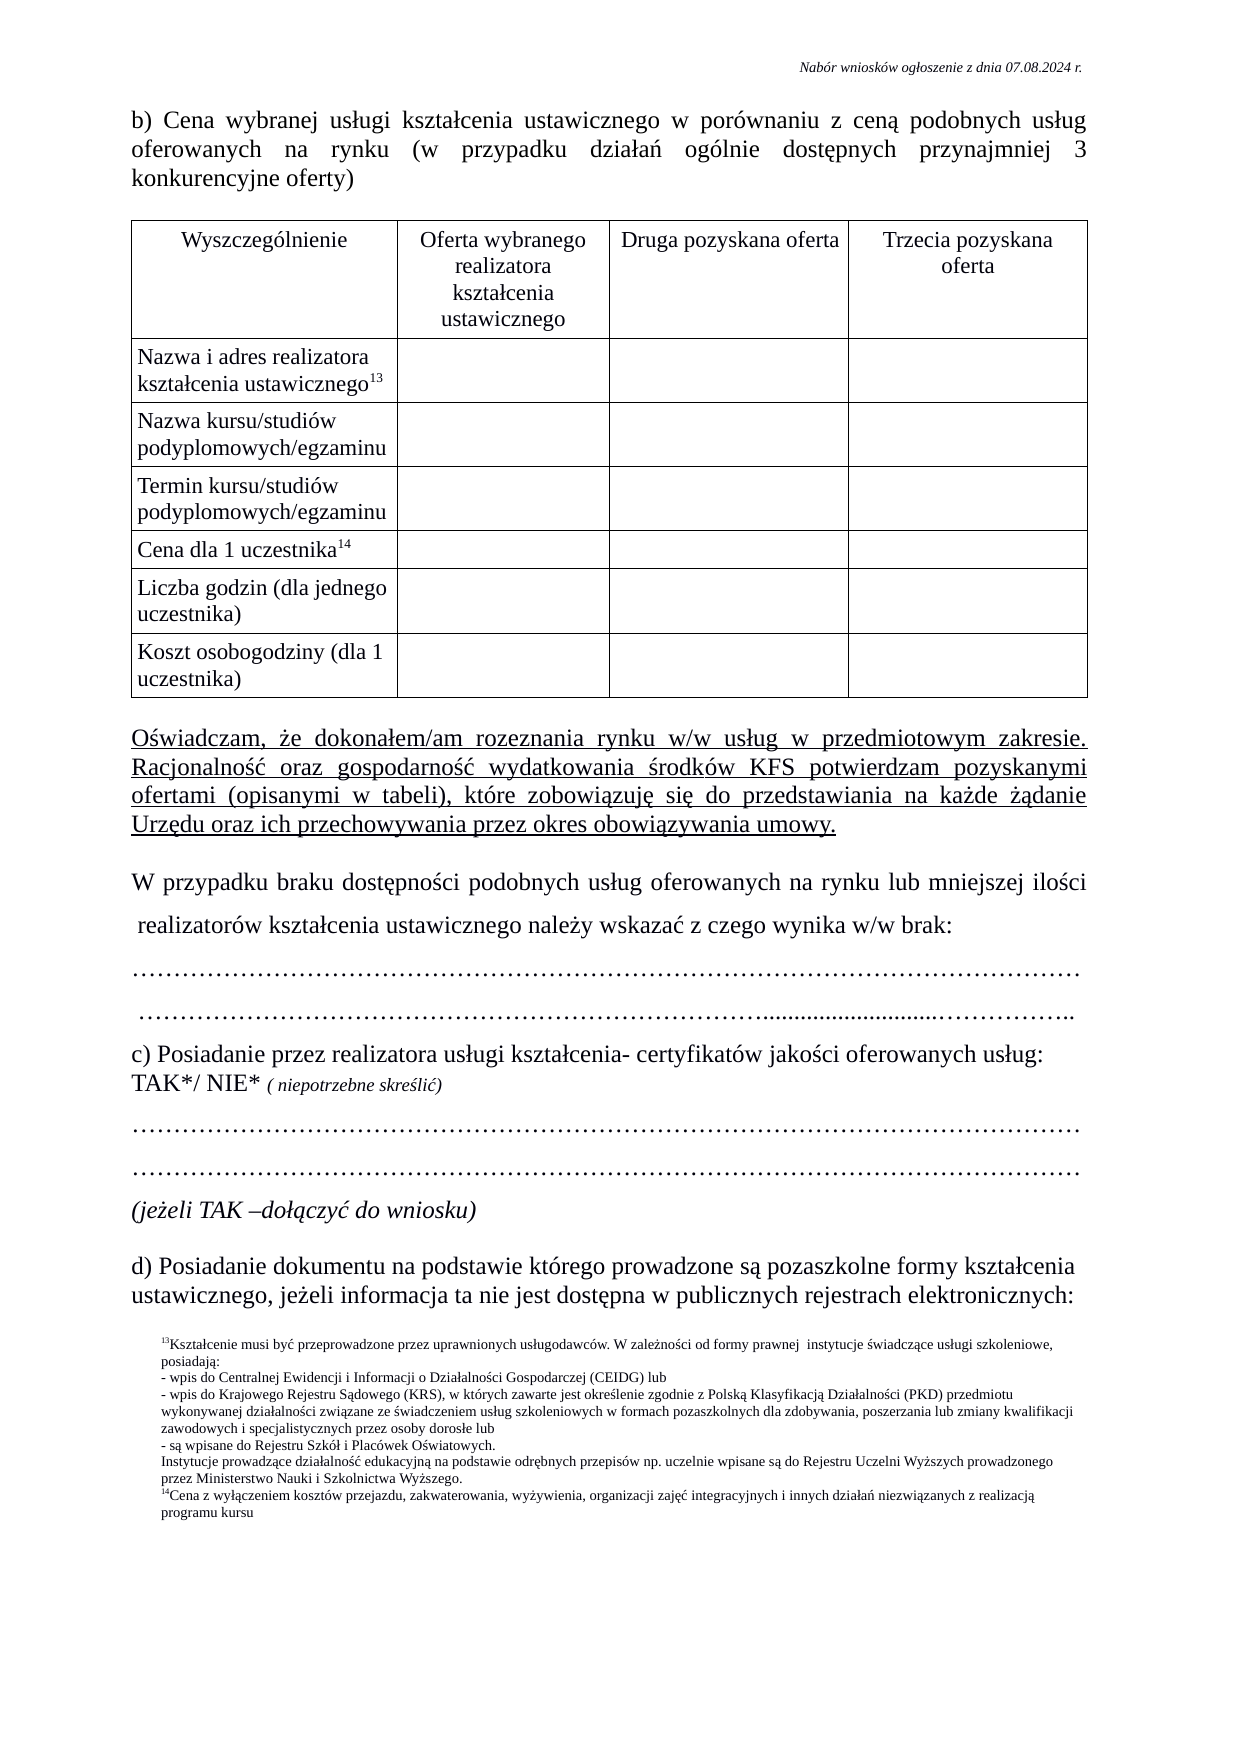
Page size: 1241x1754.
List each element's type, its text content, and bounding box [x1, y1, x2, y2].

text Racjonalność oraz gospodarność wydatkowania środków KFS potwierdzam pozyskanymi [131, 749, 1087, 777]
table_header Wyszczególnienie [132, 221, 397, 337]
table_header Oferta wybranego realizatora kształcenia ustawicznego [398, 221, 609, 337]
text d) Posiadanie dokumentu na podstawie którego prowadzone są pozaszkolne formy kształcenia ustawicznego, jeżeli informacja ta nie jest dostępna w publicznych rejestrach elektronicznych: [131, 1251, 1087, 1309]
table_cell [398, 569, 609, 632]
text …………………………………………………………………………………………………………………………………………………………………………………………………………(jeżeli TAK –dołączyć do wniosku) [131, 1109, 1087, 1224]
table_header Trzecia pozyskana oferta [849, 221, 1087, 337]
table_cell [398, 339, 609, 402]
table_cell Termin kursu/studiów podyplomowych/egzaminu [132, 467, 397, 530]
list W przypadku braku dostępności podobnych usług oferowanych na rynku lub mniejszej ilości realizatorów kształcenia ustawicznego należy wskazać z czego wynika w/w brak: [131, 867, 1087, 939]
table_cell [849, 339, 1087, 402]
list ………………………………………………………………………………………………………………………………………………………………………............................…………….. [131, 953, 1087, 1025]
table_header Druga pozyskana oferta [610, 221, 848, 337]
table_cell [849, 531, 1087, 568]
table_cell [610, 403, 848, 466]
table_cell [849, 403, 1087, 466]
table_cell [398, 467, 609, 530]
text b) Cena wybranej usługi kształcenia ustawicznego w porównaniu z ceną podobnych usług oferowanych na rynku (w przypadku działań ogólnie dostępnych przynajmniej 3 konkurencyjne oferty) [131, 105, 1087, 192]
table_cell Cena dla 1 uczestnika [132, 531, 397, 568]
text c) Posiadanie przez realizatora usługi kształcenia- certyfikatów jakości oferowanych usług: TAK*/ NIE* ( niepotrzebne skreślić) [131, 1039, 1087, 1097]
text Oświadczam, że dokonałem/am rozeznania rynku w/w usług w przedmiotowym zakresie. [131, 723, 1087, 748]
table_cell [610, 531, 848, 568]
table_cell [849, 634, 1087, 697]
text ofertami (opisanymi w tabeli), które zobowiązuję się do przedstawiania na każde żądanie [131, 778, 1087, 806]
table_cell [398, 531, 609, 568]
table_cell Koszt osobogodziny (dla 1 uczestnika) [132, 634, 397, 697]
table_cell [849, 569, 1087, 632]
table_cell Liczba godzin (dla jednego uczestnika) [132, 569, 397, 632]
table_cell [398, 403, 609, 466]
table_cell [398, 634, 609, 697]
table_cell [610, 634, 848, 697]
table_cell [849, 467, 1087, 530]
table_cell Nazwa i adres realizatora kształcenia ustawicznego [132, 339, 397, 402]
text Urzędu oraz ich przechowywania przez okres obowiązywania umowy. [131, 807, 1087, 838]
table_cell [610, 467, 848, 530]
table_cell [610, 569, 848, 632]
table_cell [610, 339, 848, 402]
table_cell Nazwa kursu/studiów podyplomowych/egzaminu [132, 403, 397, 466]
